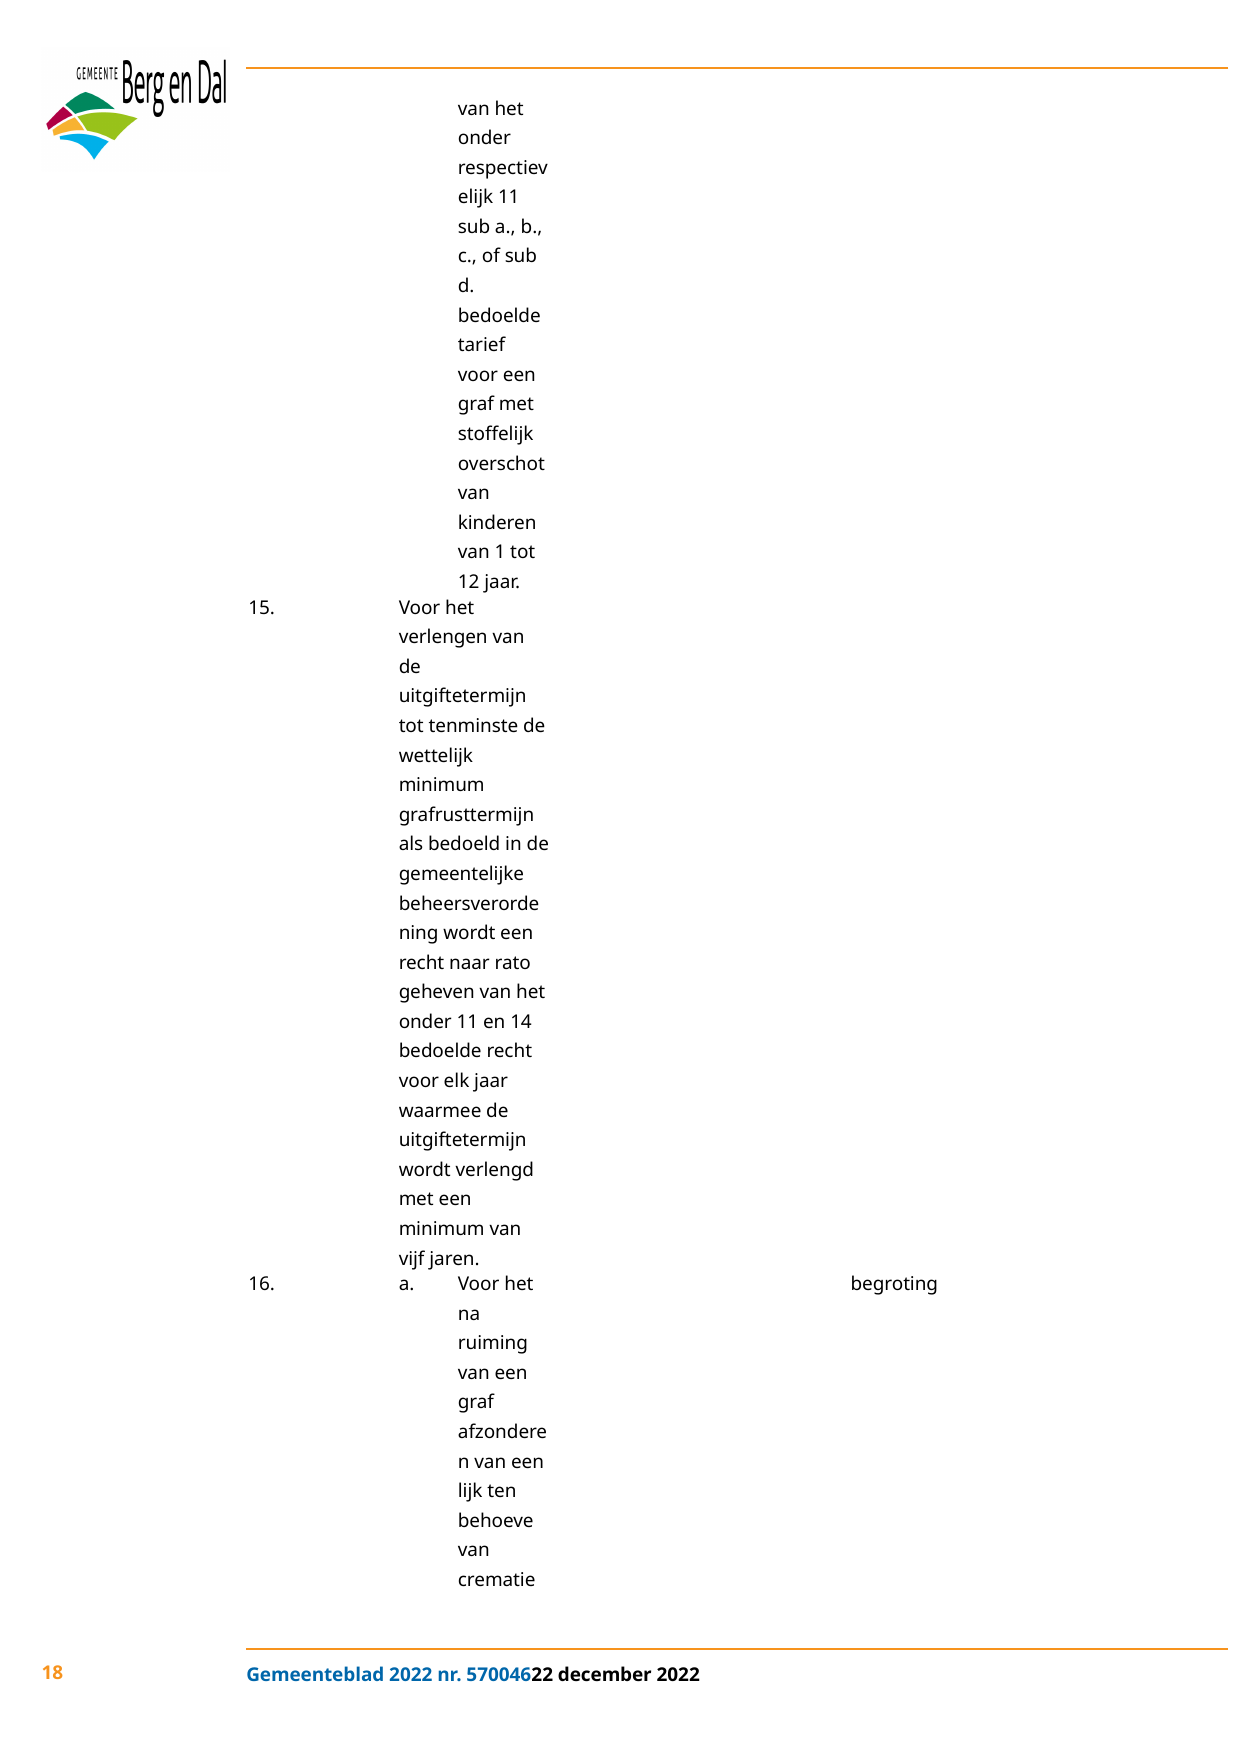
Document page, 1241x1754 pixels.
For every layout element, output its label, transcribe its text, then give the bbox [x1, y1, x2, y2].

table_cell [549, 95, 850, 594]
table_cell 16. [248, 1270, 398, 1592]
table_cell [549, 1270, 850, 1592]
picture [41, 47, 231, 172]
table_cell Voor het na ruiming van een graf afzonderen van een lijk ten behoeve van crematie [399, 1270, 549, 1592]
table_cell Voor het verlengen van de uitgiftetermijn tot tenminste de wettelijk minimum grafrusttermijn als bedoeld in de gemeentelijke beheersverordening wordt een recht naar rato geheven van het onder 11 en 14 bedoelde recht voor elk jaar waarmee de uitgiftetermijn wordt verlengd met een minimum van vijf jaren. [399, 594, 549, 1270]
table_cell Voor heruitgifte van een kindergraf met inbegrip van het onderhoud zoals bedoeld in de gemeentelijke beheersverordening gedurende die tijd, telkens voor een periode van 5, 10, 15 of 20 jaar: Een vierde gedeelte van het onder respectievelijk 11 sub a., b., c., of sub d. bedoelde tarief voor een graf met stoffelijk overschot van kinderen beneden de 1 jaar; De helft van het onder respectievelijk 11 sub a., b., c., of sub d. bedoelde tarief voor een graf met stoffelijk overschot van kinderen van 1 tot 12 jaar. [399, 95, 549, 594]
table_cell [549, 594, 850, 1270]
table_cell [850, 95, 1152, 594]
table_cell [850, 594, 1152, 1270]
table_cell [248, 95, 398, 594]
table_cell begroting [850, 1270, 1152, 1592]
table_cell 15. [248, 594, 398, 1270]
